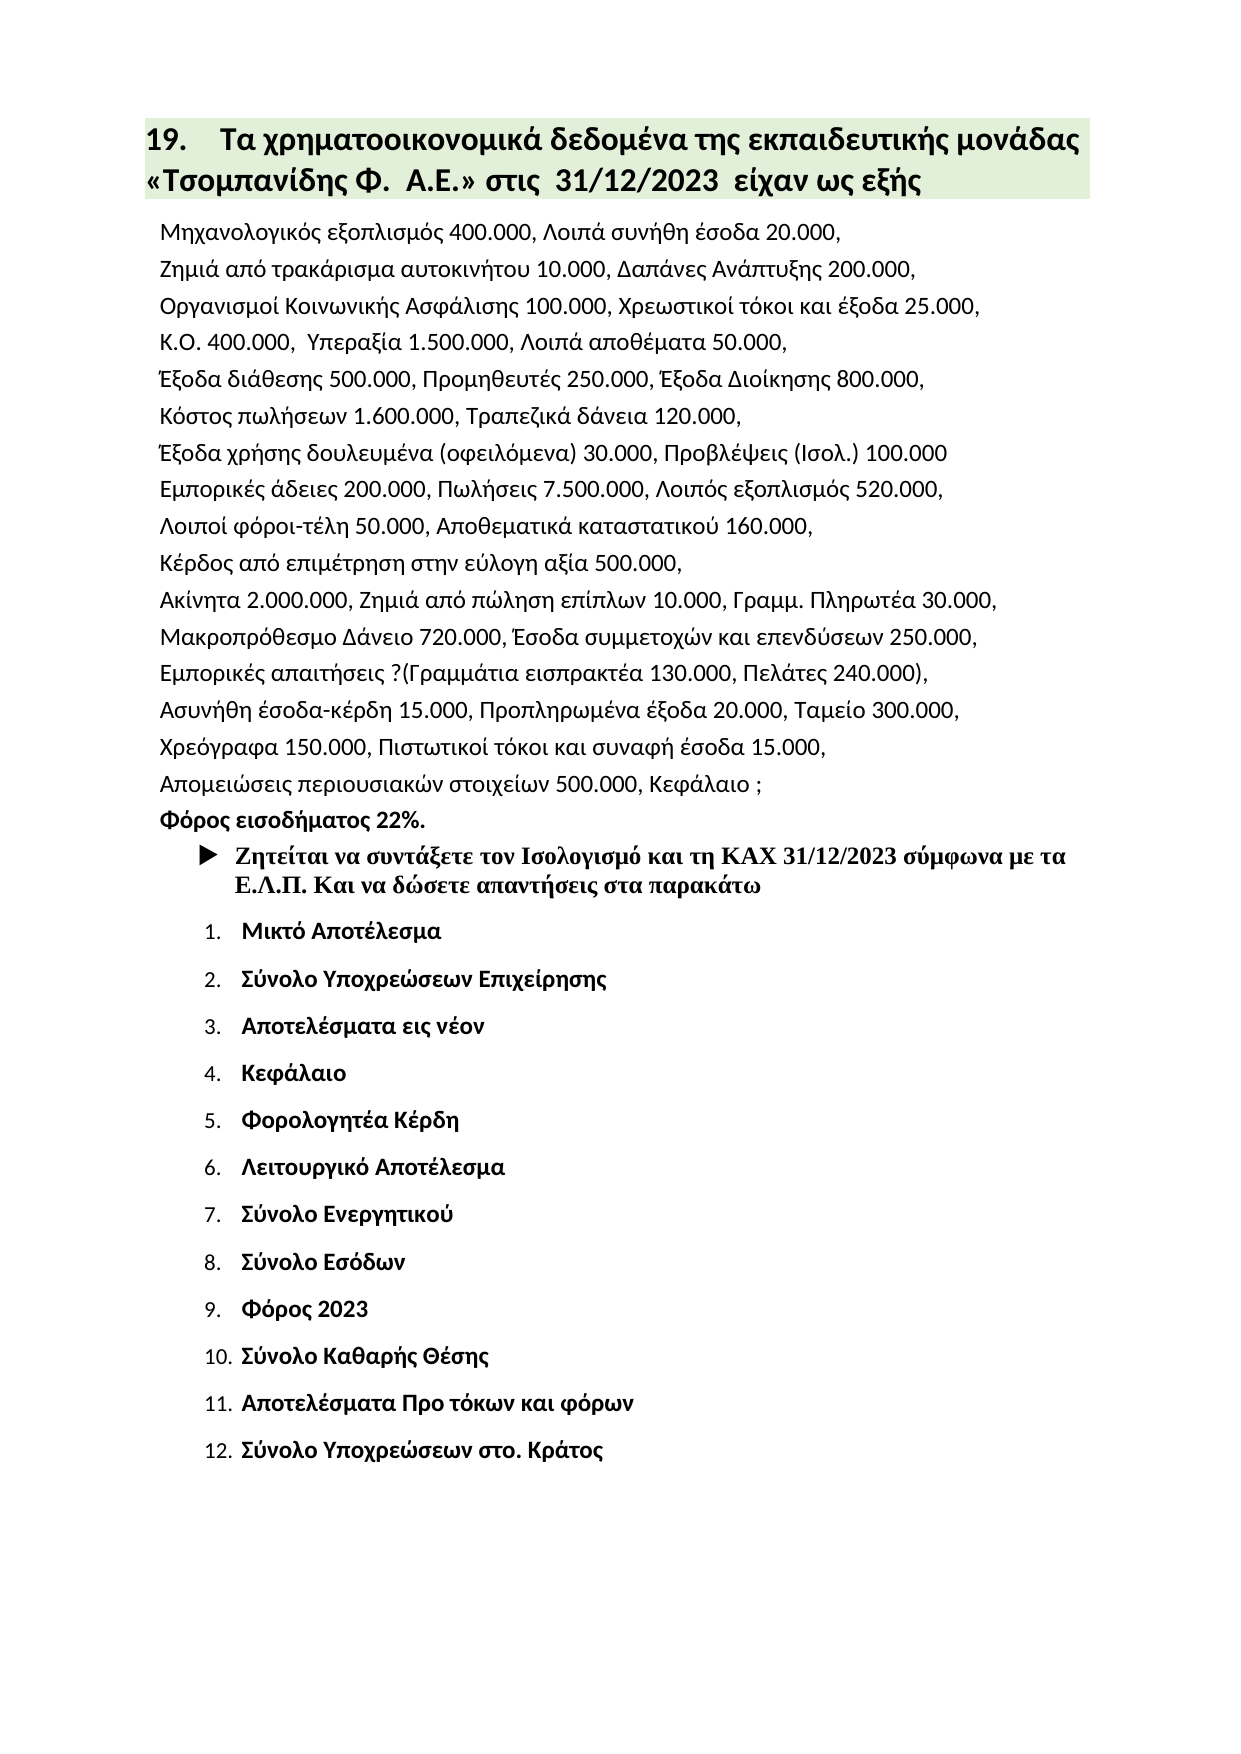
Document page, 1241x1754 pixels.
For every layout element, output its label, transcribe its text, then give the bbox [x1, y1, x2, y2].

list Φορολογητέα Κέρδη [204, 1104, 1081, 1135]
text Εμπορικές άδειες 200.000, Πωλήσεις 7.500.000, Λοιπός εξοπλισμός 520.000, [159, 474, 1081, 504]
text Έξοδα χρήσης δουλευμένα (οφειλόμενα) 30.000, Προβλέψεις (Ισολ.) 100.000 [159, 437, 1081, 467]
text Φόρος εισοδήματος 22%. [159, 804, 1081, 835]
list Αποτελέσματα εις νέον [204, 1010, 1081, 1040]
text Έξοδα διάθεσης 500.000, Προμηθευτές 250.000, Έξοδα Διοίκησης 800.000, [159, 363, 1081, 394]
list Αποτελέσματα Προ τόκων και φόρων [204, 1387, 1081, 1418]
list Λειτουργικό Αποτέλεσμα [204, 1151, 1081, 1182]
text Εμπορικές απαιτήσεις ?(Γραμμάτια εισπρακτέα 130.000, Πελάτες 240.000), [159, 657, 1081, 688]
text Κ.Ο. 400.000, Υπεραξία 1.500.000, Λοιπά αποθέματα 50.000, [159, 327, 1081, 357]
list Σύνολο Εσόδων [204, 1246, 1081, 1276]
text Χρεόγραφα 150.000, Πιστωτικοί τόκοι και συναφή έσοδα 15.000, [159, 731, 1081, 762]
list Ζητείται να συντάξετε τον Ισολογισμό και τη ΚΑΧ 31/12/2023 σύμφωνα με τα Ε.Λ.Π. Και να δώσετε απαντήσεις στα παρακάτω [197, 841, 1081, 899]
text Κόστος πωλήσεων 1.600.000, Τραπεζικά δάνεια 120.000, [159, 400, 1081, 431]
text Ακίνητα 2.000.000, Ζημιά από πώληση επίπλων 10.000, Γραμμ. Πληρωτέα 30.000, [159, 584, 1081, 614]
text Οργανισμοί Κοινωνικής Ασφάλισης 100.000, Χρεωστικοί τόκοι και έξοδα 25.000, [159, 290, 1081, 320]
text Μηχανολογικός εξοπλισμός 400.000, Λοιπά συνήθη έσοδα 20.000, [159, 216, 1081, 247]
text Λοιποί φόροι-τέλη 50.000, Αποθεματικά καταστατικού 160.000, [159, 510, 1081, 541]
list Σύνολο Υποχρεώσεων στο. Κράτος [204, 1434, 1081, 1465]
text Ασυνήθη έσοδα-κέρδη 15.000, Προπληρωμένα έξοδα 20.000, Ταμείο 300.000, [159, 694, 1081, 725]
list Σύνολο Ενεργητικού [204, 1199, 1081, 1229]
text Απομειώσεις περιουσιακών στοιχείων 500.000, Κεφάλαιο ; [159, 768, 1081, 798]
list Φόρος 2023 [204, 1293, 1081, 1323]
text Ζημιά από τρακάρισμα αυτοκινήτου 10.000, Δαπάνες Ανάπτυξης 200.000, [159, 253, 1081, 283]
list Κεφάλαιο [204, 1057, 1081, 1088]
list Σύνολο Καθαρής Θέσης [204, 1340, 1081, 1371]
text Κέρδος από επιμέτρηση στην εύλογη αξία 500.000, [159, 547, 1081, 578]
list Σύνολο Υποχρεώσεων Επιχείρησης [204, 963, 1081, 993]
subtitle Τα χρηματοοικονομικά δεδομένα της εκπαιδευτικής μονάδας «Τσομπανίδης Φ. Α.Ε.» στις 31/12/2023 είχαν ως εξής [145, 118, 1090, 199]
list Μικτό Αποτέλεσμα [204, 916, 1081, 946]
text Μακροπρόθεσμο Δάνειο 720.000, Έσοδα συμμετοχών και επενδύσεων 250.000, [159, 621, 1081, 651]
